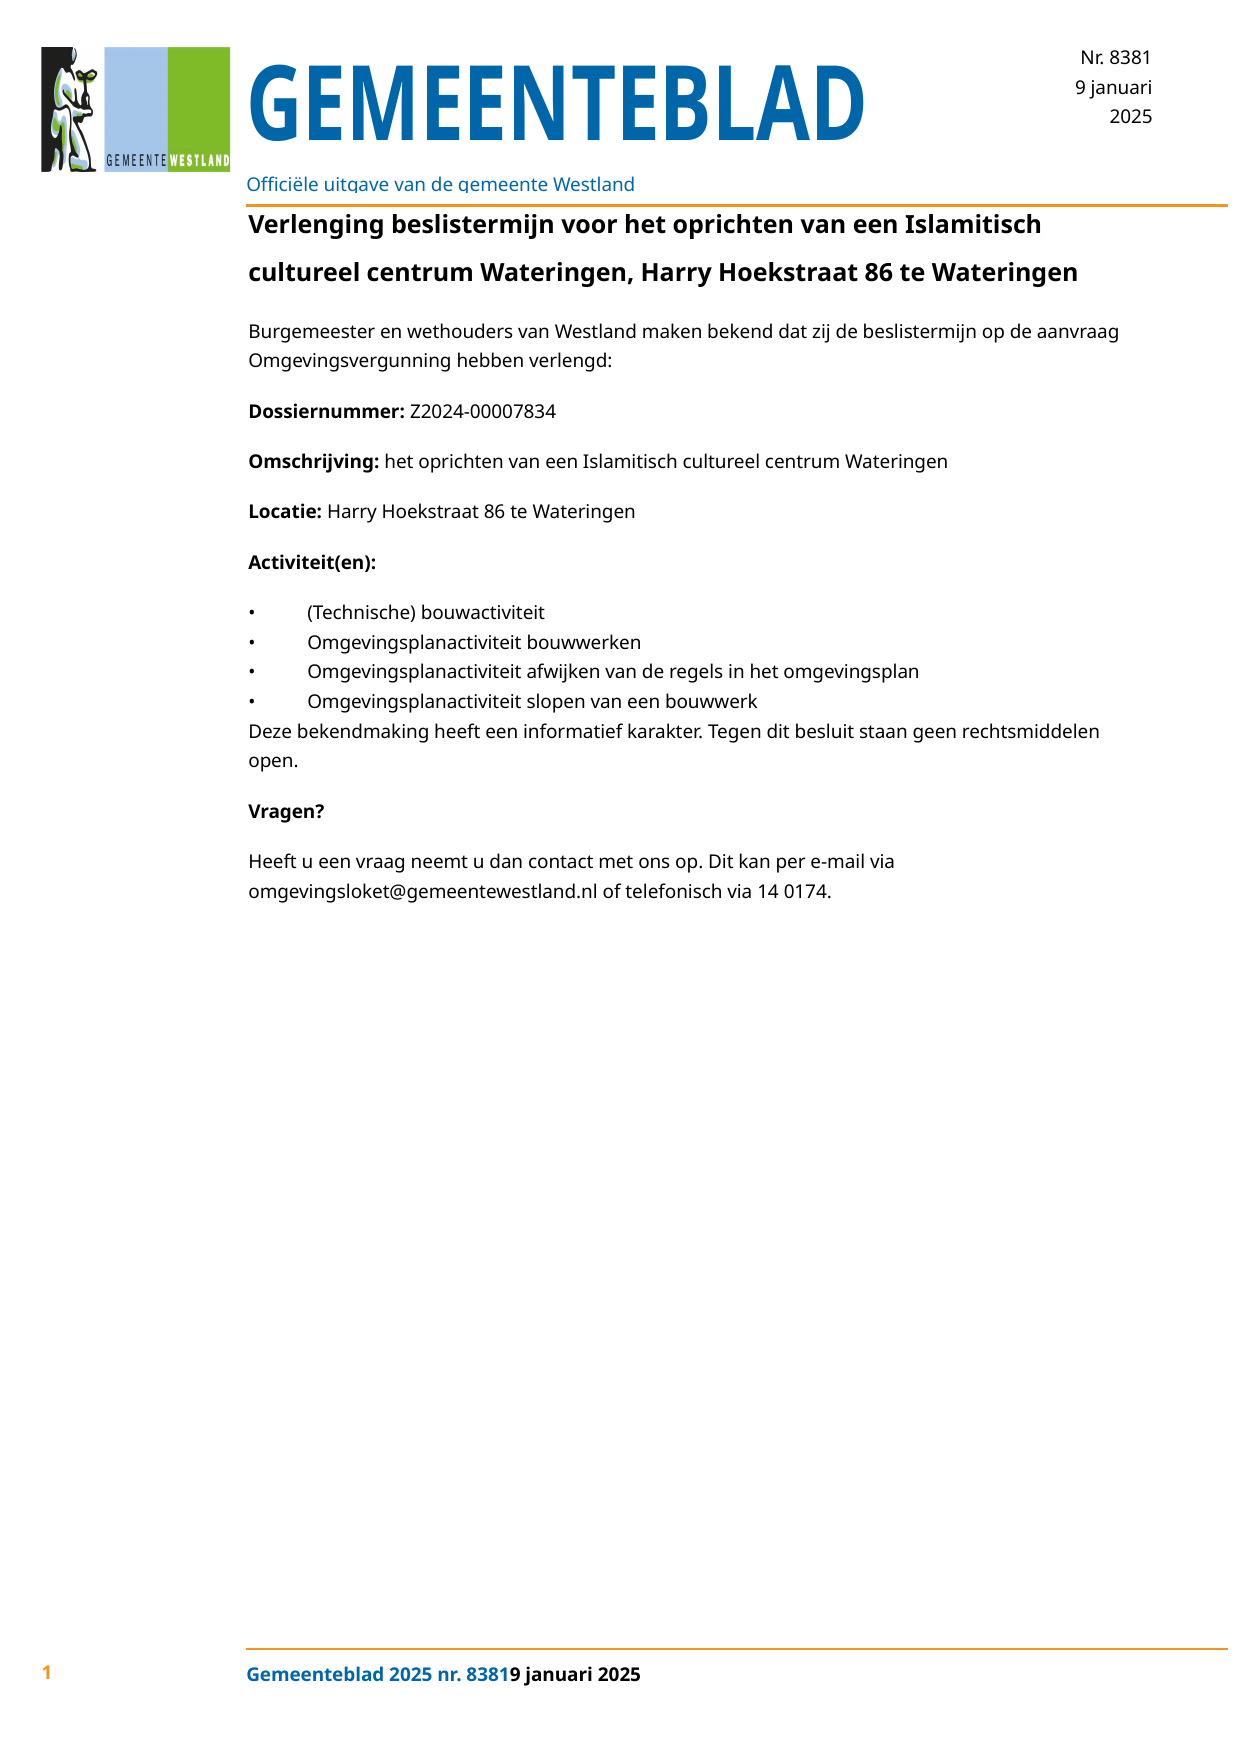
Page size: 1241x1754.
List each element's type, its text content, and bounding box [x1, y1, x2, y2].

text Vragen? [248, 798, 1152, 824]
list Omgevingsplanactiviteit slopen van een bouwwerk [248, 688, 1152, 714]
text Locatie: Harry Hoekstraat 86 te Wateringen [248, 499, 1152, 524]
text Burgemeester en wethouders van Westland maken bekend dat zij de beslistermijn op de aanvraag Omgevingsvergunning hebben verlengd: [248, 318, 1152, 373]
text Heeft u een vraag neemt u dan contact met ons op. Dit kan per e-mail via omgevingsloket@gemeentewestland.nl of telefonisch via 14 0174. [248, 848, 1152, 904]
text Omschrijving: het oprichten van een Islamitisch cultureel centrum Wateringen [248, 448, 1152, 474]
picture [41, 47, 231, 172]
list Omgevingsplanactiviteit afwijken van de regels in het omgevingsplan [248, 659, 1152, 684]
text Activiteit(en): [248, 549, 1152, 575]
text Deze bekendmaking heeft een informatief karakter. Tegen dit besluit staan geen rechtsmiddelen open. [248, 718, 1152, 773]
text Verlenging beslistermijn voor het oprichten van een Islamitisch cultureel centrum Wateringen, Harry Hoekstraat 86 te Wateringen [248, 207, 1152, 288]
list Omgevingsplanactiviteit bouwwerken [248, 629, 1152, 655]
list (Technische) bouwactiviteit [248, 599, 1152, 625]
text Dossiernummer: Z2024-00007834 [248, 398, 1152, 424]
